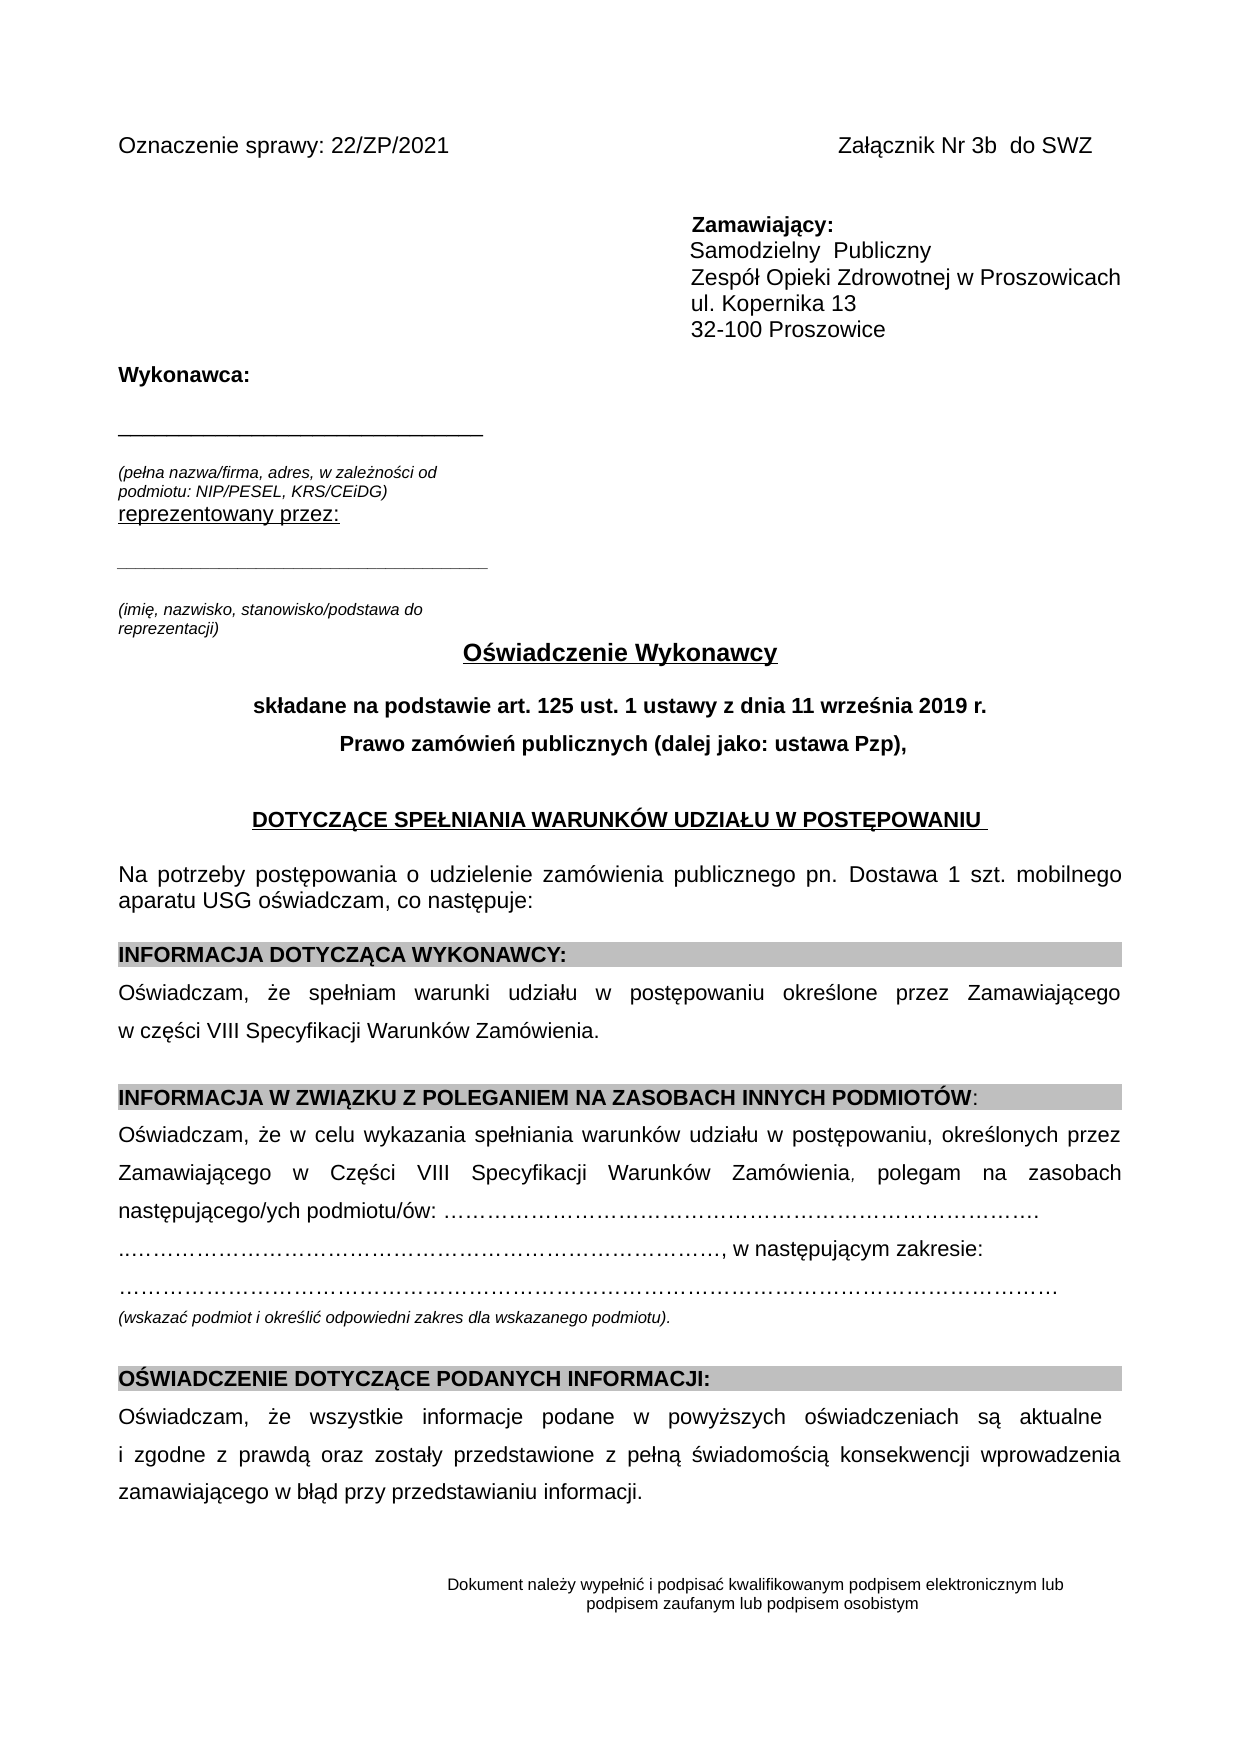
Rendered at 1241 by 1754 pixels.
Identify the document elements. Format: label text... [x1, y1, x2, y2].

text podpisem zaufanym lub podpisem osobistym [118, 1594, 1122, 1613]
text Oświadczam, że wszystkie informacje podane w powyższych oświadczeniach są aktualne i zgodne z prawdą oraz zostały przedstawione z pełną świadomością konsekwencji wprowadzenia zamawiającego w błąd przy przedstawianiu informacji. [118, 1404, 1122, 1504]
text OŚWIADCZENIE DOTYCZĄCE PODANYCH INFORMACJI: [118, 1366, 1122, 1391]
text (imię, nazwisko, stanowisko/podstawa do reprezentacji) [118, 599, 502, 638]
text ________________________________________ [118, 552, 502, 571]
text INFORMACJA DOTYCZĄCA WYKONAWCY: [118, 942, 1122, 967]
text Wykonawca: [118, 362, 1122, 387]
text Oświadczenie Wykonawcy [118, 638, 1122, 667]
text Samodzielny Publiczny [118, 237, 1122, 264]
text (pełna nazwa/firma, adres, w zależności od podmiotu: NIP/PESEL, KRS/CEiDG) [118, 463, 502, 501]
text składane na podstawie art. 125 ust. 1 ustawy z dnia 11 września 2019 r. [118, 693, 1122, 719]
text reprezentowany przez: [118, 501, 1122, 526]
text Dokument należy wypełnić i podpisać kwalifikowanym podpisem elektronicznym lub [118, 1574, 1122, 1594]
text ______________________________ [118, 412, 502, 438]
text 32-100 Proszowice [118, 316, 1122, 343]
text Zespół Opieki Zdrowotnej w Proszowicach [118, 264, 1122, 290]
text Na potrzeby postępowania o udzielenie zamówienia publicznego pn. Dostawa 1 szt. mobilnego aparatu USG oświadczam, co następuje: [118, 861, 1122, 913]
text DOTYCZĄCE SPEŁNIANIA WARUNKÓW UDZIAŁU W POSTĘPOWANIU [118, 807, 1122, 861]
text ..………………………………………………………………………, w następującym zakresie: [118, 1236, 1122, 1261]
text Oświadczam, że w celu wykazania spełniania warunków udziału w postępowaniu, określonych przez Zamawiającego w Części VIII Specyfikacji Warunków Zamówienia, polegam na zasobach następującego/ych podmiotu/ów: ………………………………………………………………………. [118, 1122, 1122, 1223]
text Oznaczenie sprawy: 22/ZP/2021 Załącznik Nr 3b do SWZ [118, 132, 1122, 158]
text INFORMACJA W ZWIĄZKU Z POLEGANIEM NA ZASOBACH INNYCH PODMIOTÓW: [118, 1084, 1122, 1110]
text Prawo zamówień publicznych (dalej jako: ustawa Pzp), [118, 731, 1122, 756]
text ………………………………………………………………………………………………………………… (wskazać podmiot i określić odpowiedni zakres dla wskazanego podmiotu). [118, 1273, 1122, 1327]
text ul. Kopernika 13 [118, 290, 1122, 316]
text Oświadczam, że spełniam warunki udziału w postępowaniu określone przez Zamawiającego w części VIII Specyfikacji Warunków Zamówienia. [118, 980, 1122, 1043]
text Zamawiający: [118, 211, 1122, 237]
